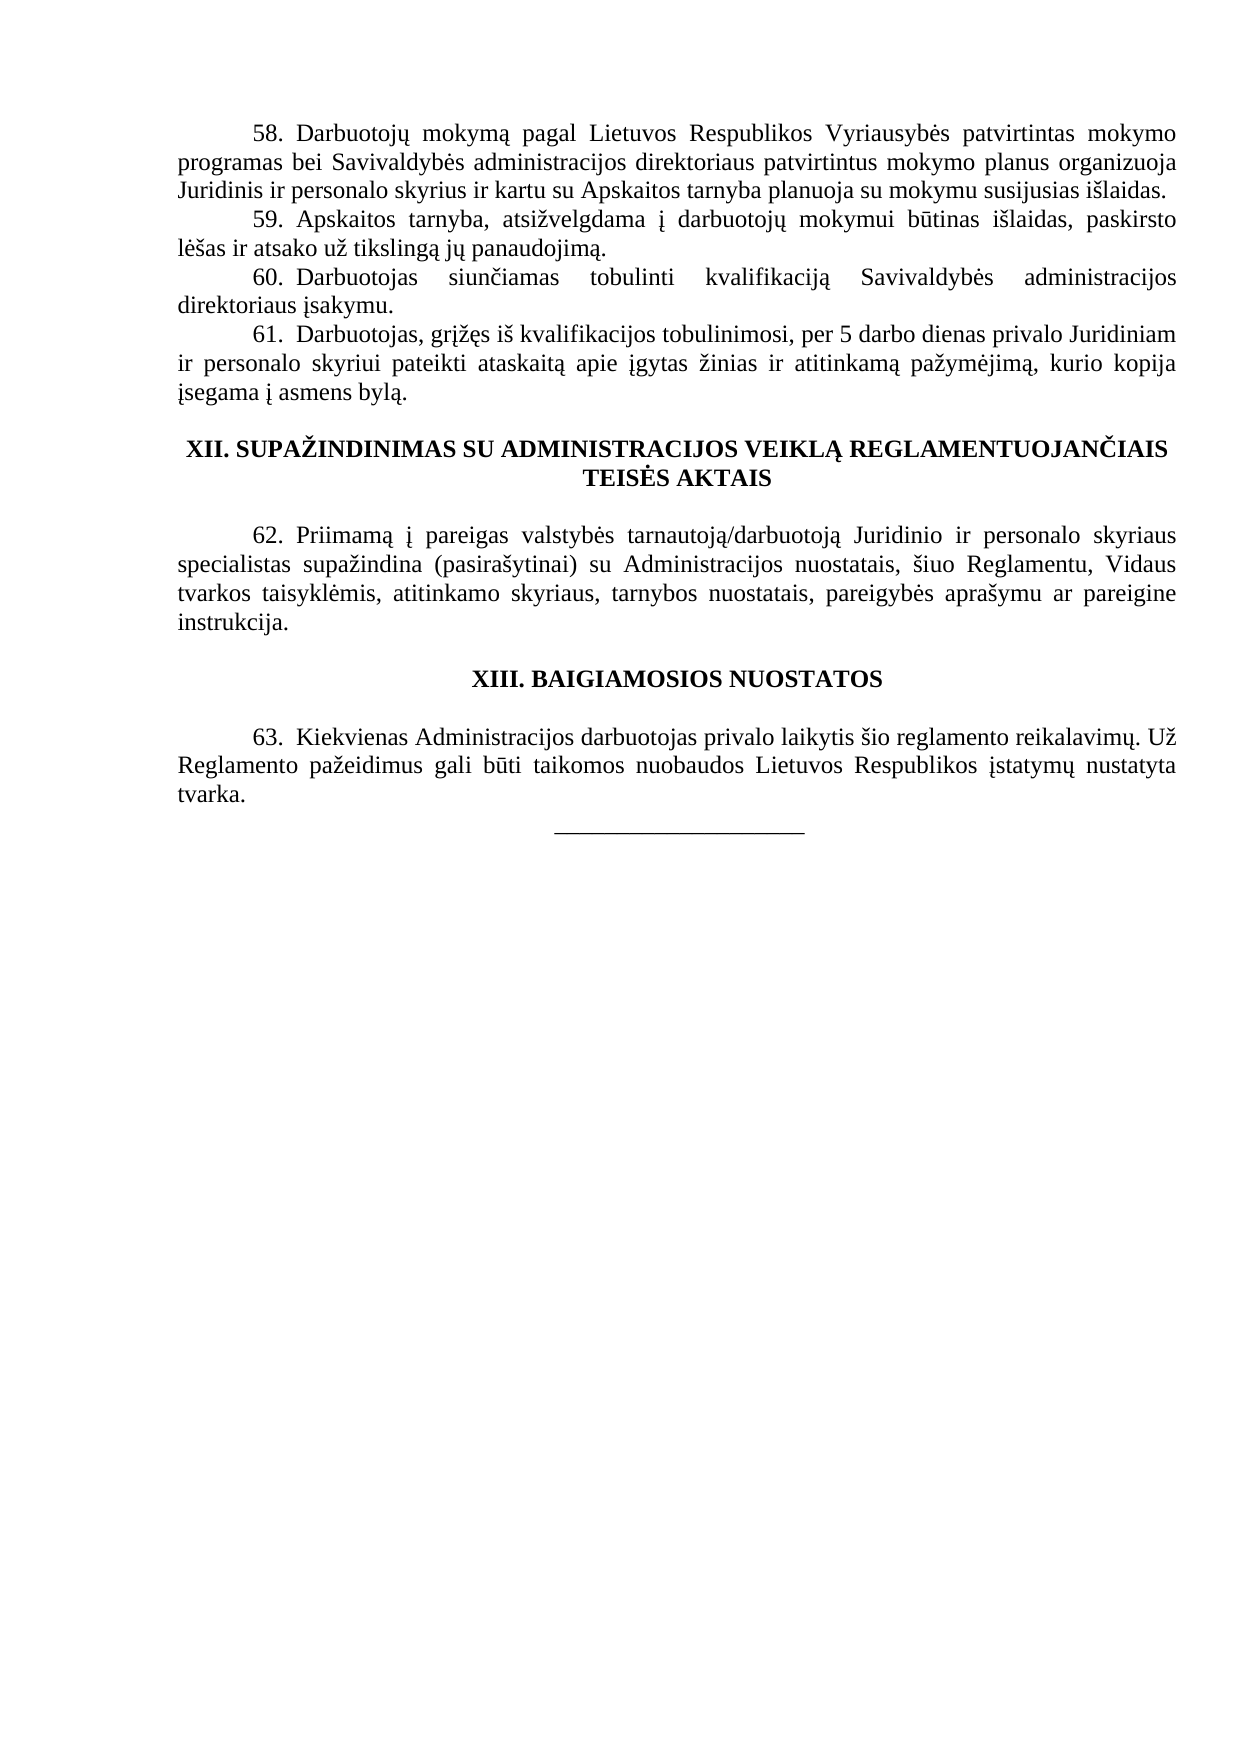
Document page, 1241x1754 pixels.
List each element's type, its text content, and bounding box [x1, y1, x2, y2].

text 60. Darbuotojas siunčiamas tobulinti kvalifikaciją Savivaldybės administracijos direktoriaus įsakymu. [177, 262, 1177, 319]
text 62. Priimamą į pareigas valstybės tarnautoją/darbuotoją Juridinio ir personalo skyriaus specialistas supažindina (pasirašytinai) su Administracijos nuostatais, šiuo Reglamentu, Vidaus tvarkos taisyklėmis, atitinkamo skyriaus, tarnybos nuostatais, pareigybės aprašymu ar pareigine instrukcija. [177, 521, 1177, 636]
text 58. Darbuotojų mokymą pagal Lietuvos Respublikos Vyriausybės patvirtintas mokymo programas bei Savivaldybės administracijos direktoriaus patvirtintus mokymo planus organizuoja Juridinis ir personalo skyrius ir kartu su Apskaitos tarnyba planuoja su mokymu susijusias išlaidas. [177, 118, 1177, 204]
text 59. Apskaitos tarnyba, atsižvelgdama į darbuotojų mokymui būtinas išlaidas, paskirsto lėšas ir atsako už tikslingą jų panaudojimą. [177, 204, 1177, 262]
text 63. Kiekvienas Administracijos darbuotojas privalo laikytis šio reglamento reikalavimų. Už Reglamento pažeidimus gali būti taikomos nuobaudos Lietuvos Respublikos įstatymų nustatyta tvarka. [177, 722, 1177, 808]
text XIII. BAIGIAMOSIOS NUOSTATOS [177, 664, 1177, 693]
text XII. SUPAŽINDINIMAS SU ADMINISTRACIJOS VEIKLĄ REGLAMENTUOJANČIAIS TEISĖS AKTAIS [177, 434, 1177, 492]
text ____________________ [177, 808, 1181, 837]
text 61. Darbuotojas, grįžęs iš kvalifikacijos tobulinimosi, per 5 darbo dienas privalo Juridiniam ir personalo skyriui pateikti ataskaitą apie įgytas žinias ir atitinkamą pažymėjimą, kurio kopija įsegama į asmens bylą. [177, 319, 1177, 406]
